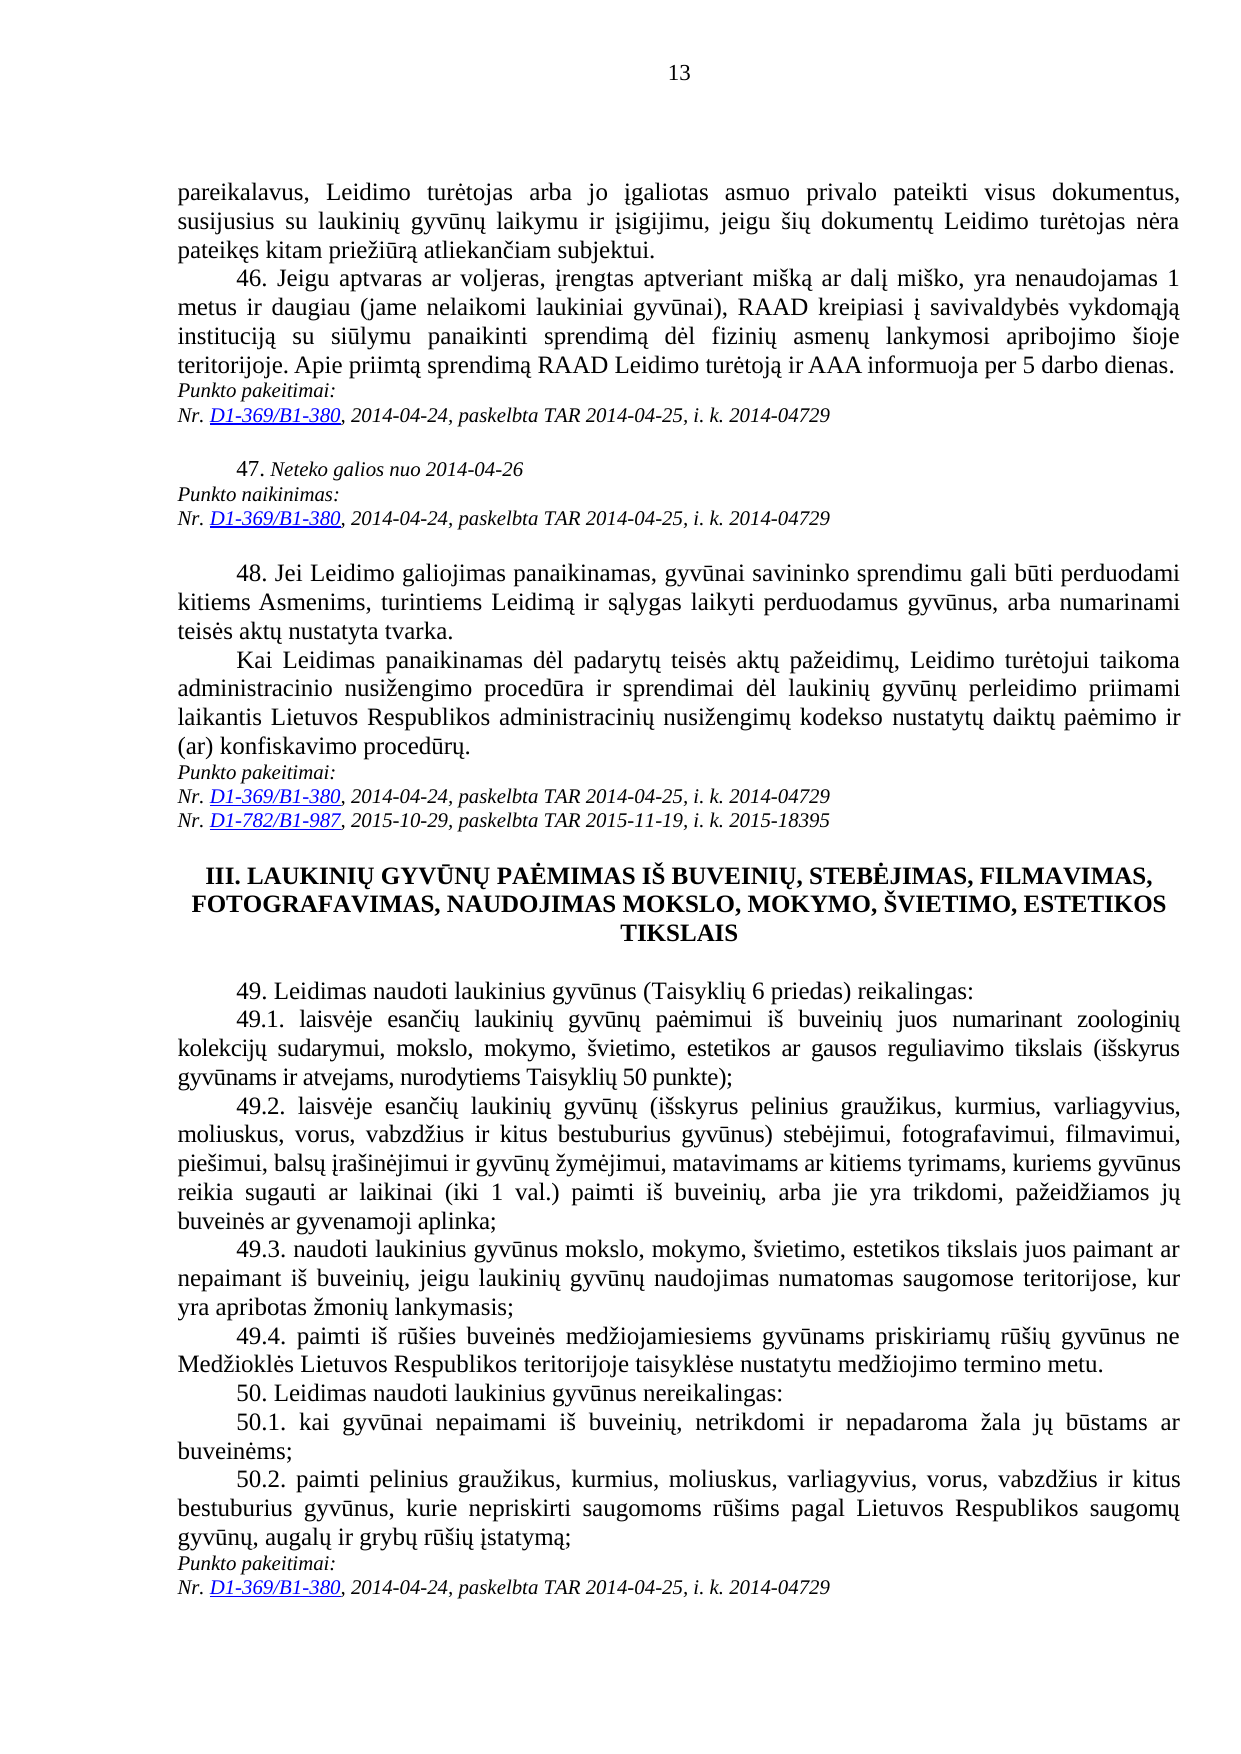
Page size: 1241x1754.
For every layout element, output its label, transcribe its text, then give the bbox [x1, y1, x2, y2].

text Nr. D1-782/B1-987, 2015-10-29, paskelbta TAR 2015-11-19, i. k. 2015-18395 [177, 808, 1181, 832]
text 50.1. kai gyvūnai nepaimami iš buveinių, netrikdomi ir nepadaroma žala jų būstams ar buveinėms; [177, 1407, 1181, 1464]
text 49. Leidimas naudoti laukinius gyvūnus (Taisyklių 6 priedas) reikalingas: [177, 976, 1181, 1004]
text 50.2. paimti pelinius graužikus, kurmius, moliuskus, varliagyvius, vorus, vabzdžius ir kitus bestuburius gyvūnus, kurie nepriskirti saugomoms rūšims pagal Lietuvos Respublikos saugomų gyvūnų, augalų ir grybų rūšių įstatymą; [177, 1464, 1181, 1551]
text 48. Jei Leidimo galiojimas panaikinamas, gyvūnai savininko sprendimu gali būti perduodami kitiems Asmenims, turintiems Leidimą ir sąlygas laikyti perduodamus gyvūnus, arba numarinami teisės aktų nustatyta tvarka. [177, 558, 1181, 645]
text 49.4. paimti iš rūšies buveinės medžiojamiesiems gyvūnams priskiriamų rūšių gyvūnus ne Medžioklės Lietuvos Respublikos teritorijoje taisyklėse nustatytu medžiojimo termino metu. [177, 1321, 1181, 1378]
text Nr. D1-369/B1-380, 2014-04-24, paskelbta TAR 2014-04-25, i. k. 2014-04729 [177, 1575, 1181, 1599]
text Nr. D1-369/B1-380, 2014-04-24, paskelbta TAR 2014-04-25, i. k. 2014-04729 [177, 506, 1181, 530]
text Punkto pakeitimai: [177, 1551, 1181, 1575]
text Nr. D1-369/B1-380, 2014-04-24, paskelbta TAR 2014-04-25, i. k. 2014-04729 [177, 784, 1181, 808]
text 49.3. naudoti laukinius gyvūnus mokslo, mokymo, švietimo, estetikos tikslais juos paimant ar nepaimant iš buveinių, jeigu laukinių gyvūnų naudojimas numatomas saugomose teritorijose, kur yra apribotas žmonių lankymasis; [177, 1234, 1181, 1321]
text 47. Neteko galios nuo 2014-04-26 [177, 455, 1181, 482]
text III. LAUKINIŲ GYVŪNŲ PAĖMIMAS IŠ BUVEINIŲ, STEBĖJIMAS, FILMAVIMAS, FOTOGRAFAVIMAS, NAUDOJIMAS MOKSLO, MOKYMO, ŠVIETIMO, ESTETIKOS TIKSLAIS [177, 861, 1181, 947]
text 49.2. laisvėje esančių laukinių gyvūnų (išskyrus pelinius graužikus, kurmius, varliagyvius, moliuskus, vorus, vabzdžius ir kitus bestuburius gyvūnus) stebėjimui, fotografavimui, filmavimui, piešimui, balsų įrašinėjimui ir gyvūnų žymėjimui, matavimams ar kitiems tyrimams, kuriems gyvūnus reikia sugauti ar laikinai (iki 1 val.) paimti iš buveinių, arba jie yra trikdomi, pažeidžiamos jų buveinės ar gyvenamoji aplinka; [177, 1091, 1181, 1234]
text 49.1. laisvėje esančių laukinių gyvūnų paėmimui iš buveinių juos numarinant zoologinių kolekcijų sudarymui, mokslo, mokymo, švietimo, estetikos ar gausos reguliavimo tikslais (išskyrus gyvūnams ir atvejams, nurodytiems Taisyklių 50 punkte); [177, 1004, 1181, 1091]
text 50. Leidimas naudoti laukinius gyvūnus nereikalingas: [177, 1378, 1181, 1407]
text 46. Jeigu aptvaras ar voljeras, įrengtas aptveriant mišką ar dalį miško, yra nenaudojamas 1 metus ir daugiau (jame nelaikomi laukiniai gyvūnai), RAAD kreipiasi į savivaldybės vykdomąją instituciją su siūlymu panaikinti sprendimą dėl fizinių asmenų lankymosi apribojimo šioje teritorijoje. Apie priimtą sprendimą RAAD Leidimo turėtoją ir AAA informuoja per 5 darbo dienas. [177, 263, 1181, 378]
text Punkto pakeitimai: [177, 760, 1181, 784]
text Punkto naikinimas: [177, 482, 1181, 506]
text Punkto pakeitimai: [177, 378, 1181, 402]
text pareikalavus, Leidimo turėtojas arba jo įgaliotas asmuo privalo pateikti visus dokumentus, susijusius su laukinių gyvūnų laikymu ir įsigijimu, jeigu šių dokumentų Leidimo turėtojas nėra pateikęs kitam priežiūrą atliekančiam subjektui. [177, 177, 1181, 263]
text Nr. D1-369/B1-380, 2014-04-24, paskelbta TAR 2014-04-25, i. k. 2014-04729 [177, 402, 1181, 427]
text Kai Leidimas panaikinamas dėl padarytų teisės aktų pažeidimų, Leidimo turėtojui taikoma administracinio nusižengimo procedūra ir sprendimai dėl laukinių gyvūnų perleidimo priimami laikantis Lietuvos Respublikos administracinių nusižengimų kodekso nustatytų daiktų paėmimo ir (ar) konfiskavimo procedūrų. [177, 645, 1181, 760]
